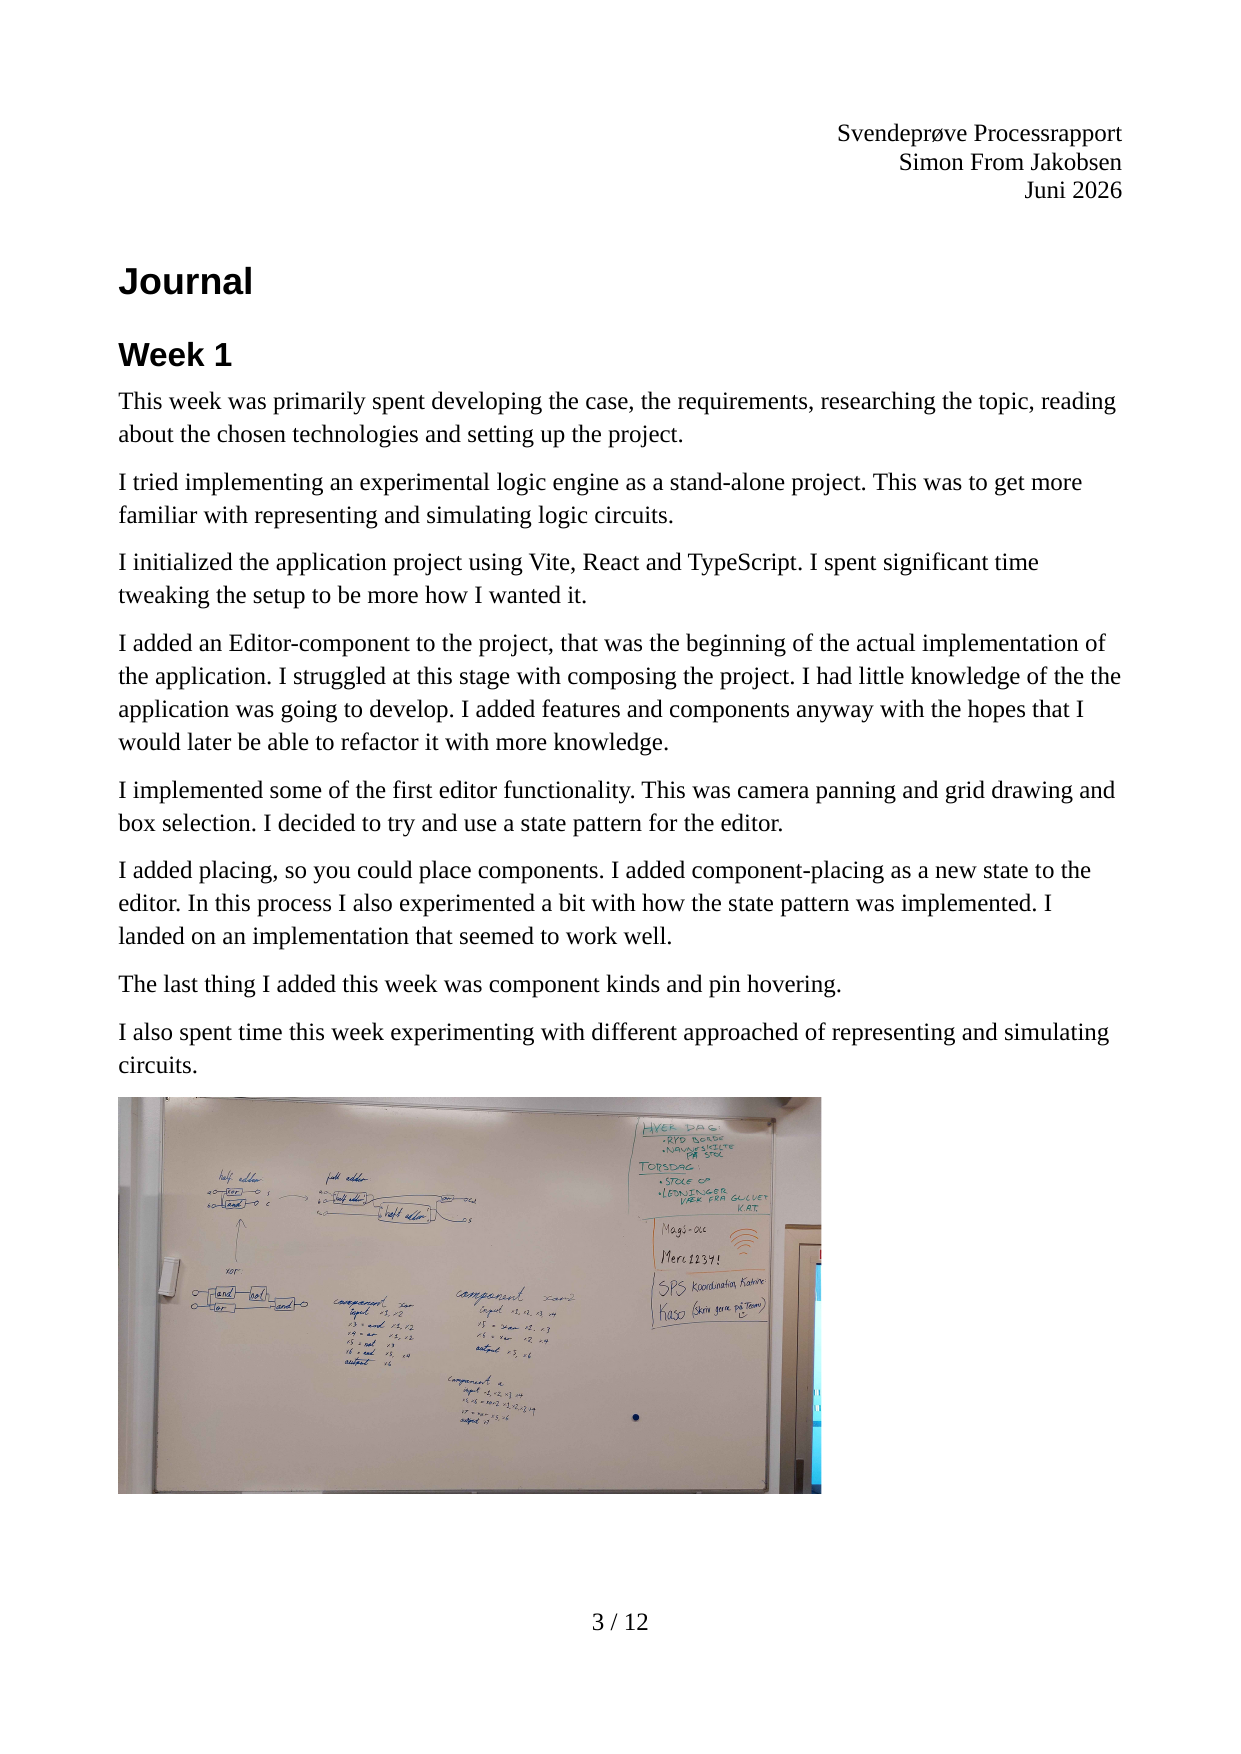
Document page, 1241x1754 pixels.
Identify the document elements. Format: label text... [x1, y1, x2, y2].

text I initialized the application project using Vite, React and TypeScript. I spent significant time tweaking the setup to be more how I wanted it. [118, 547, 1122, 609]
text I implemented some of the first editor functionality. This was camera panning and grid drawing and box selection. I decided to try and use a state pattern for the editor. [118, 775, 1122, 837]
text The last thing I added this week was component kinds and pin hovering. [118, 969, 1122, 998]
subtitle Week 1 [118, 335, 1122, 374]
text I added placing, so you could place components. I added component-placing as a new state to the editor. In this process I also experimented a bit with how the state pattern was implemented. I landed on an implementation that seemed to work well. [118, 855, 1122, 950]
text I also spent time this week experimenting with different approached of representing and simulating circuits. [118, 1017, 1122, 1078]
subtitle Journal [118, 259, 1122, 302]
picture [118, 1097, 822, 1494]
text I added an Editor-component to the project, that was the beginning of the actual implementation of the application. I struggled at this stage with composing the project. I had little knowledge of the the application was going to develop. I added features and components anyway with the hopes that I would later be able to refactor it with more knowledge. [118, 628, 1122, 756]
text I tried implementing an experimental logic engine as a stand-alone project. This was to get more familiar with representing and simulating logic circuits. [118, 467, 1122, 529]
text This week was primarily spent developing the case, the requirements, researching the topic, reading about the chosen technologies and setting up the project. [118, 386, 1122, 448]
